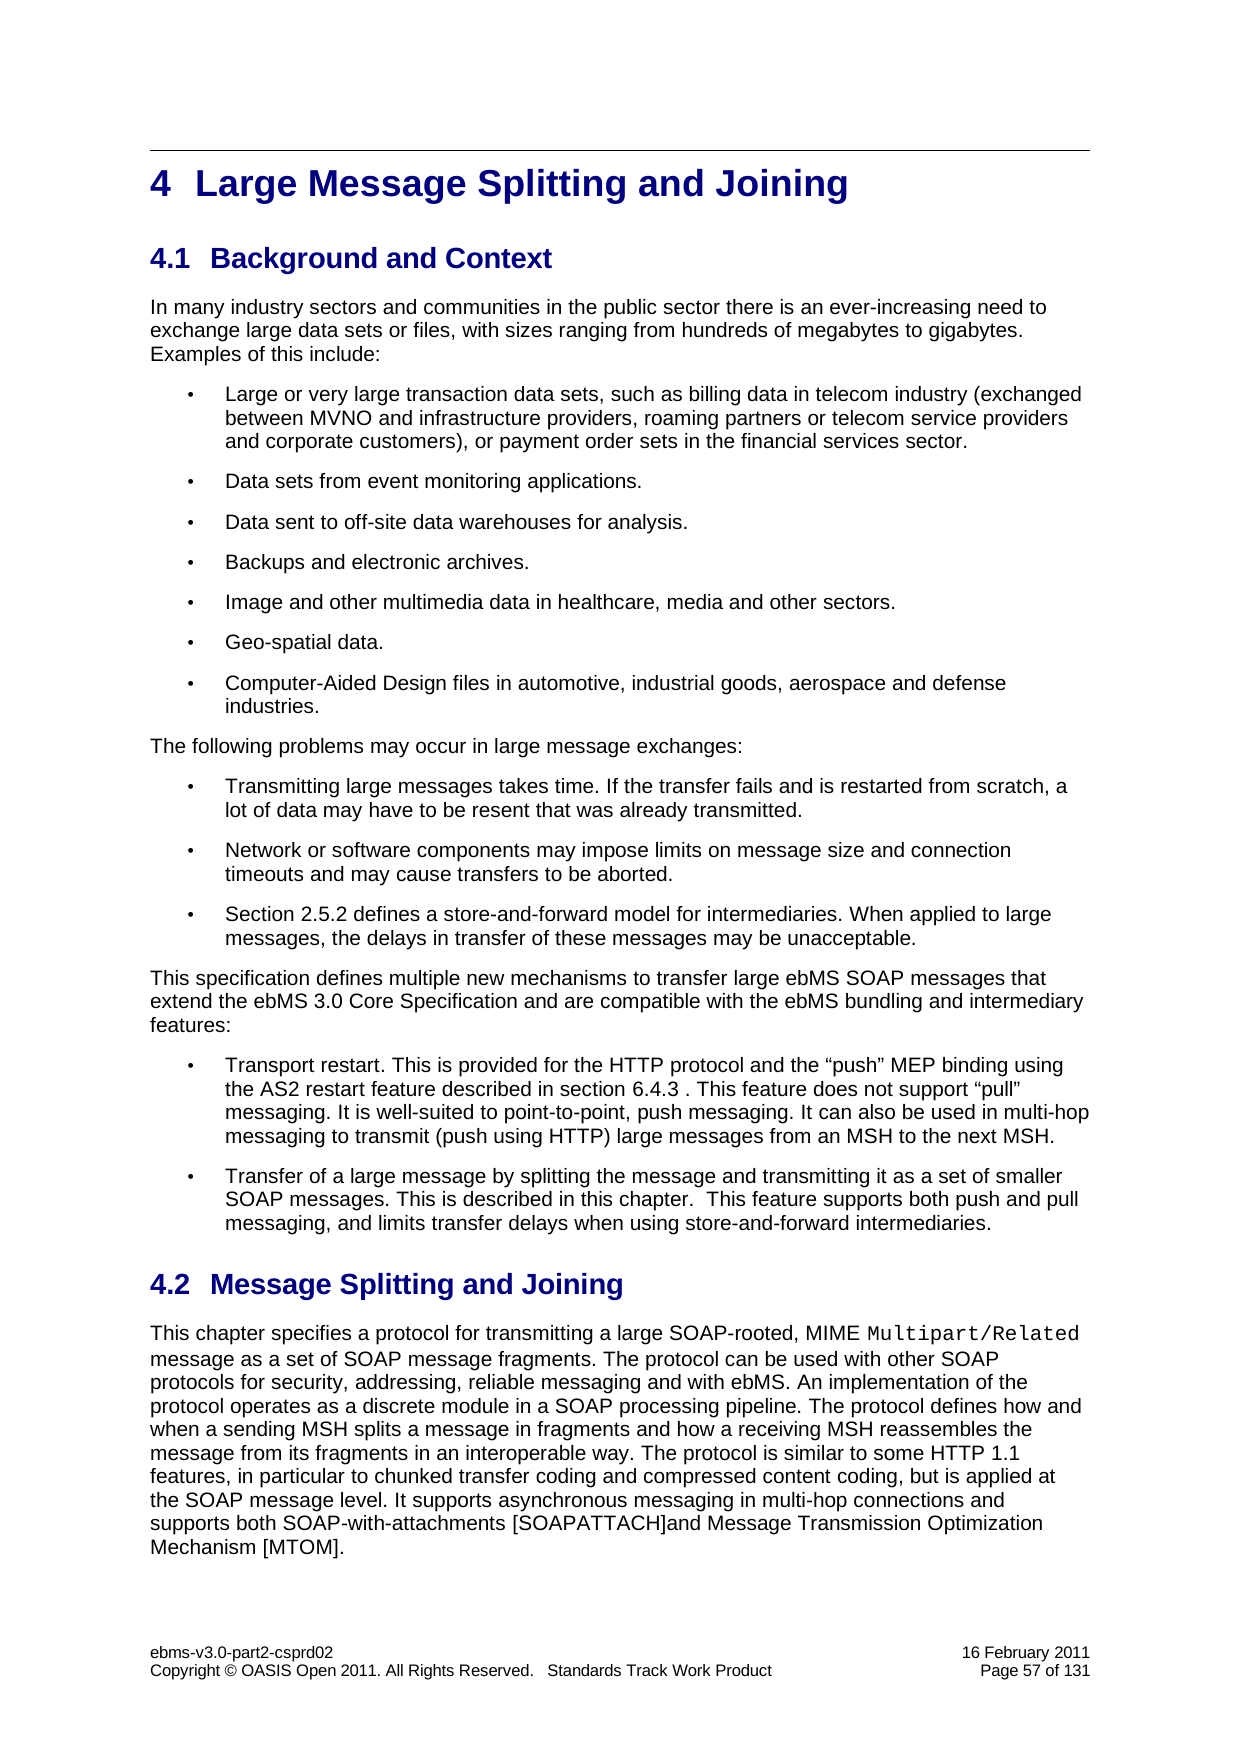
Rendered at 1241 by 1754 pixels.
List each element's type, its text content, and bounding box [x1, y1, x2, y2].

list Geo-spatial data. [187, 631, 1090, 654]
list Network or software components may impose limits on message size and connection timeouts and may cause transfers to be aborted. [187, 839, 1090, 886]
subtitle Message Splitting and Joining [150, 1268, 1090, 1301]
text In many industry sectors and communities in the public sector there is an ever-increasing need to exchange large data sets or files, with sizes ranging from hundreds of megabytes to gigabytes. Examples of this include: [150, 295, 1090, 366]
subtitle Background and Context [150, 242, 1090, 274]
list Backups and electronic archives. [187, 550, 1090, 574]
text This specification defines multiple new mechanisms to transfer large ebMS SOAP messages that extend the ebMS 3.0 Core Specification and are compatible with the ebMS bundling and intermediary features: [150, 966, 1090, 1037]
list Transfer of a large message by splitting the message and transmitting it as a set of smaller SOAP messages. This is described in this chapter. This feature supports both push and pull messaging, and limits transfer delays when using store-and-forward intermediaries. [187, 1164, 1090, 1235]
list Large or very large transaction data sets, such as billing data in telecom industry (exchanged between MVNO and infrastructure providers, roaming partners or telecom service providers and corporate customers), or payment order sets in the financial services sector. [187, 383, 1090, 453]
list Data sent to off-site data warehouses for analysis. [187, 510, 1090, 534]
list Transport restart. This is provided for the HTTP protocol and the “push” MEP binding using the AS2 restart feature described in section 6.4.3 . This feature does not support “pull” messaging. It is well-suited to point-to-point, push messaging. It can also be used in multi-hop messaging to transmit (push using HTTP) large messages from an MSH to the next MSH. [187, 1053, 1090, 1148]
subtitle Large Message Splitting and Joining [150, 151, 1090, 204]
list Section 2.5.2 defines a store-and-forward model for intermediaries. When applied to large messages, the delays in transfer of these messages may be unacceptable. [187, 902, 1090, 949]
list Data sets from event monitoring applications. [187, 470, 1090, 493]
list Transmitting large messages takes time. If the transfer fails and is restarted from scratch, a lot of data may have to be resent that was already transmitted. [187, 775, 1090, 822]
list Computer-Aided Design files in automotive, industrial goods, aerospace and defense industries. [187, 671, 1090, 718]
list Image and other multimedia data in healthcare, media and other sectors. [187, 591, 1090, 614]
text The following problems may occur in large message exchanges: [150, 735, 1090, 758]
text This chapter specifies a protocol for transmitting a large SOAP-rooted, MIME Multipart/Related message as a set of SOAP message fragments. The protocol can be used with other SOAP protocols for security, addressing, reliable messaging and with ebMS. An implementation of the protocol operates as a discrete module in a SOAP processing pipeline. The protocol defines how and when a sending MSH splits a message in fragments and how a receiving MSH reassembles the message from its fragments in an interoperable way. The protocol is similar to some HTTP 1.1 features, in particular to chunked transfer coding and compressed content coding, but is applied at the SOAP message level. It supports asynchronous messaging in multi-hop connections and supports both SOAP-with-attachments [SOAPATTACH]and Message Transmission Optimization Mechanism [MTOM]. [150, 1322, 1090, 1559]
